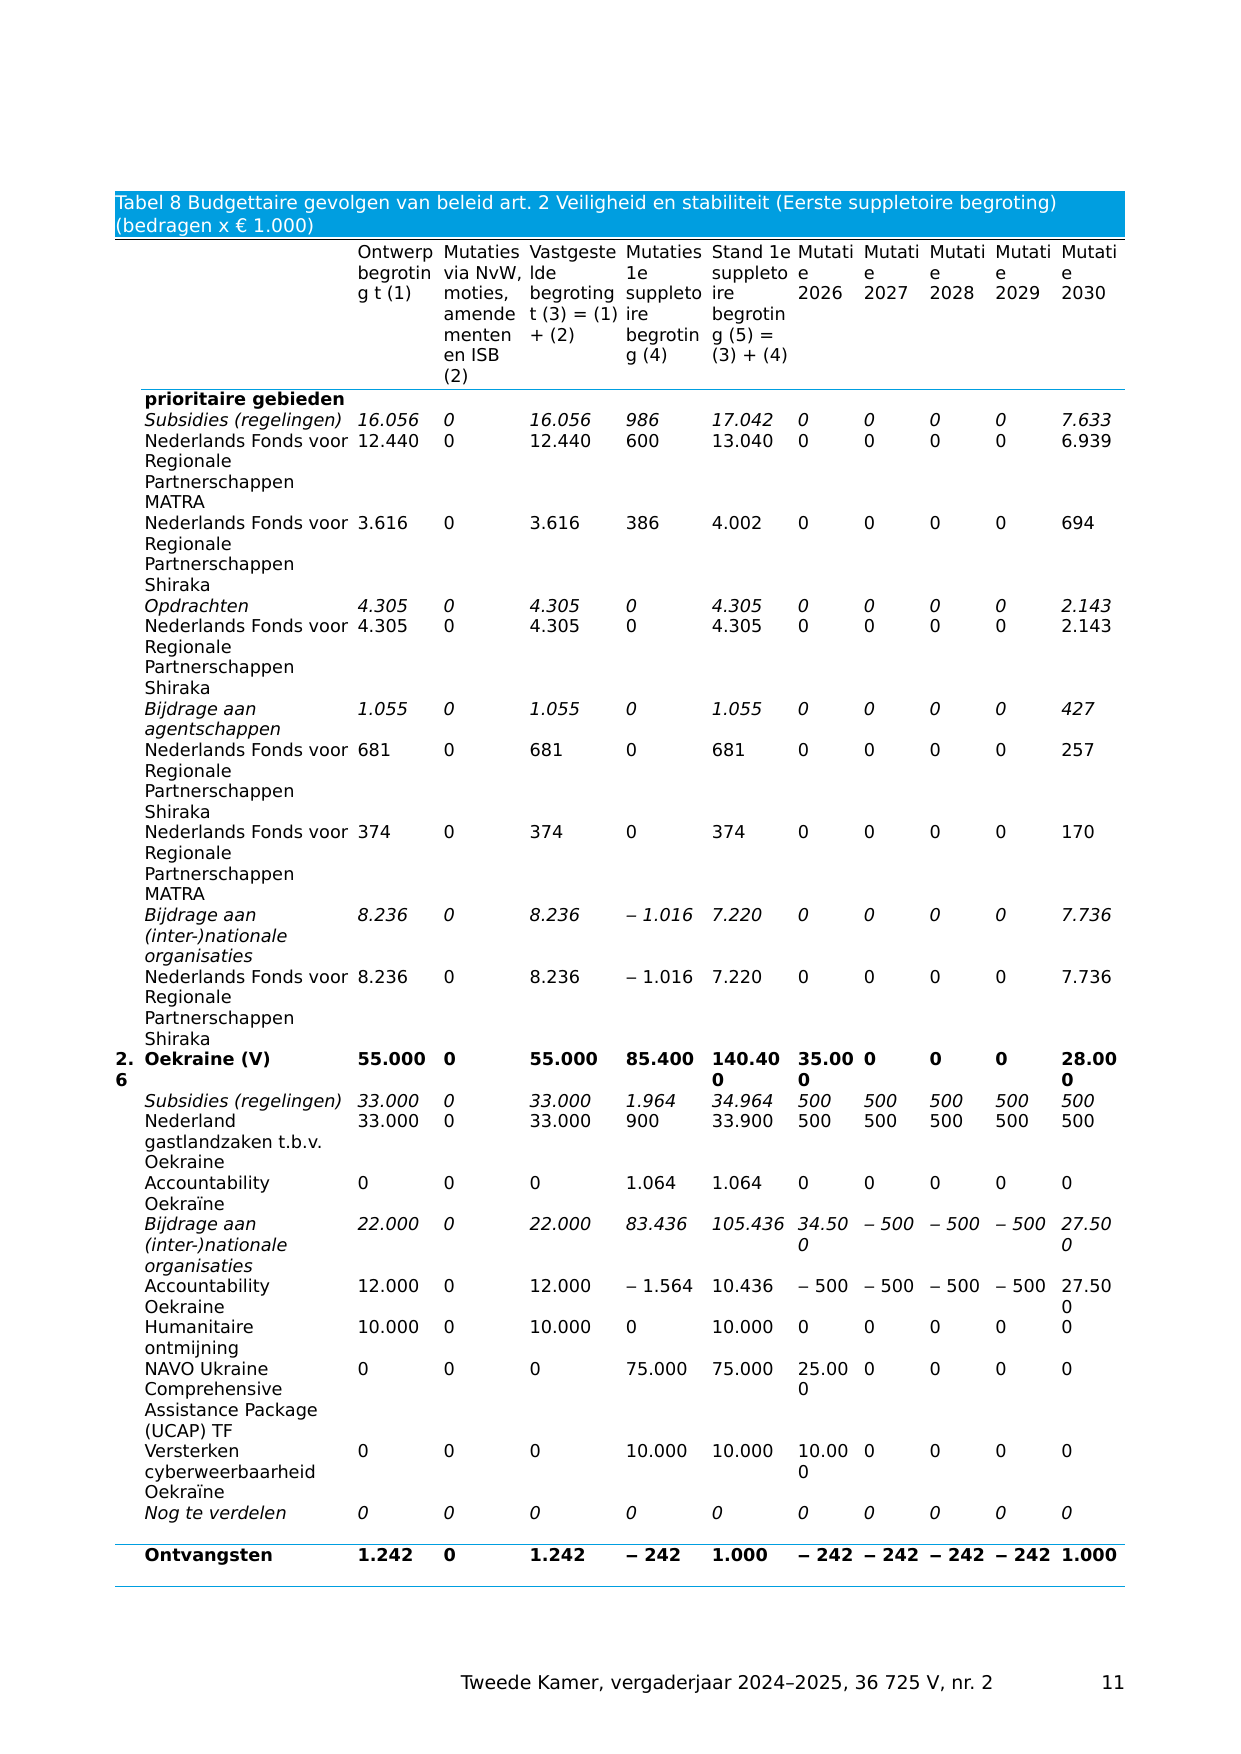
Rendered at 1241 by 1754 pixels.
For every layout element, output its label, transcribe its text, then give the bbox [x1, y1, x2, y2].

table_cell 0 [440, 1049, 526, 1091]
table_cell [115, 699, 141, 740]
table_cell 0 [1058, 1503, 1125, 1524]
table_cell ‒ 500 [861, 1214, 926, 1276]
table_cell 1.242 [526, 1545, 623, 1566]
table_cell [861, 1566, 926, 1586]
table_cell [115, 513, 141, 596]
table_cell 0 [795, 1173, 861, 1214]
table_cell Nederlands Fonds voor Regionale Partnerschappen MATRA [141, 823, 354, 905]
table_cell [709, 1524, 795, 1544]
table_cell Bijdrage aan (inter-)nationale organisaties [141, 905, 354, 967]
table_cell Bijdrage aan agentschappen [141, 699, 354, 740]
table_cell [992, 1524, 1058, 1544]
table_cell [141, 1524, 354, 1544]
table_cell 0 [440, 1359, 526, 1441]
table_cell ‒ 242 [861, 1545, 926, 1566]
table_cell 0 [992, 1318, 1058, 1359]
table_cell 25.000 [795, 1359, 861, 1441]
table_cell 22.000 [354, 1214, 440, 1276]
table_cell 12.000 [354, 1276, 440, 1317]
table_cell [526, 1524, 623, 1544]
table_cell [795, 1524, 861, 1544]
table_cell 500 [861, 1091, 926, 1111]
table_cell 0 [795, 431, 861, 513]
table_cell 0 [354, 1503, 440, 1524]
table_cell 0 [992, 596, 1058, 616]
table_cell 0 [861, 596, 926, 616]
table_cell 34.500 [795, 1214, 861, 1276]
table_cell Mutaties 1e suppletoire begroting (4) [623, 240, 709, 389]
table_cell 1.064 [623, 1173, 709, 1214]
table_cell 0 [440, 1318, 526, 1359]
table_cell 1.964 [623, 1091, 709, 1111]
table_cell Humanitaire ontmijning [141, 1318, 354, 1359]
table_cell 12.000 [526, 1276, 623, 1317]
table_cell 0 [926, 1318, 992, 1359]
table_cell 500 [992, 1111, 1058, 1173]
table_cell 681 [526, 740, 623, 822]
table_cell 0 [992, 616, 1058, 699]
table_cell 0 [440, 1173, 526, 1214]
table_cell Accountability Oekraïne [141, 1173, 354, 1214]
table_cell [115, 823, 141, 905]
table_cell [115, 431, 141, 513]
table_cell ‒ 500 [795, 1276, 861, 1317]
table_cell 0 [440, 967, 526, 1049]
table_cell 374 [526, 823, 623, 905]
table_cell 0 [526, 1503, 623, 1524]
table_cell [115, 1173, 141, 1214]
table_cell 4.305 [709, 616, 795, 699]
table_cell 4.305 [526, 596, 623, 616]
table_cell 0 [440, 1441, 526, 1503]
table_cell 10.000 [795, 1441, 861, 1503]
table_cell 0 [861, 1049, 926, 1091]
table_cell 681 [354, 740, 440, 822]
table_cell 17.042 [709, 410, 795, 431]
table_cell [141, 1566, 354, 1586]
table_cell 0 [926, 905, 992, 967]
table_cell 500 [795, 1111, 861, 1173]
table_cell 0 [440, 1091, 526, 1111]
table_cell 12.440 [526, 431, 623, 513]
table_cell 0 [623, 616, 709, 699]
table_cell 0 [795, 1318, 861, 1359]
table_cell 374 [709, 823, 795, 905]
table_cell 2.143 [1058, 616, 1125, 699]
table_cell 1.064 [709, 1173, 795, 1214]
table_cell Subsidies (regelingen) [141, 410, 354, 431]
table_cell 4.305 [709, 596, 795, 616]
table_cell 0 [861, 513, 926, 596]
table_cell 1.055 [526, 699, 623, 740]
table_cell 33.000 [526, 1091, 623, 1111]
table_cell 0 [926, 1173, 992, 1214]
table_cell 170 [1058, 823, 1125, 905]
table_cell 0 [926, 823, 992, 905]
table_cell 0 [440, 1545, 526, 1566]
table_cell 500 [1058, 1091, 1125, 1111]
table_cell Ontwerpbegroting t (1) [354, 240, 440, 389]
table_cell 0 [795, 1503, 861, 1524]
table_cell 0 [926, 513, 992, 596]
table_cell [623, 1566, 709, 1586]
table_cell Mutatie 2029 [992, 240, 1058, 389]
table_cell [115, 596, 141, 616]
table_cell ‒ 1.016 [623, 967, 709, 1049]
table_cell Ontvangsten [141, 1545, 354, 1566]
table_cell 0 [992, 699, 1058, 740]
table_cell 0 [926, 596, 992, 616]
table_cell 7.736 [1058, 905, 1125, 967]
table_cell ‒ 500 [992, 1276, 1058, 1317]
table_cell 900 [623, 1111, 709, 1173]
table_cell Mutaties via NvW, moties, amendementen en ISB (2) [440, 240, 526, 389]
table_cell 0 [440, 596, 526, 616]
table_cell [440, 1566, 526, 1586]
table_cell Nederlands Fonds voor Regionale Partnerschappen Shiraka [141, 967, 354, 1049]
table_cell 105.436 [709, 1214, 795, 1276]
table_cell 0 [623, 823, 709, 905]
table_cell 500 [795, 1091, 861, 1111]
table_cell 0 [926, 1441, 992, 1503]
table_cell 0 [861, 967, 926, 1049]
table_cell [115, 905, 141, 967]
table_cell ‒ 500 [992, 1214, 1058, 1276]
table_cell 0 [440, 410, 526, 431]
table_cell Nederlands Fonds voor Regionale Partnerschappen Shiraka [141, 616, 354, 699]
table_cell 83.436 [623, 1214, 709, 1276]
table_cell [992, 1566, 1058, 1586]
table_cell Nog te verdelen [141, 1503, 354, 1524]
table_cell 0 [795, 967, 861, 1049]
table_cell 7.736 [1058, 967, 1125, 1049]
table_cell 0 [526, 1441, 623, 1503]
table_cell [115, 1214, 141, 1276]
table_cell [1058, 1524, 1125, 1544]
table_cell 75.000 [709, 1359, 795, 1441]
table_cell [709, 390, 795, 410]
table_cell 0 [926, 410, 992, 431]
table_cell 694 [1058, 513, 1125, 596]
table_cell 0 [1058, 1173, 1125, 1214]
table_cell 0 [861, 616, 926, 699]
table_cell [1058, 390, 1125, 410]
table_cell 0 [926, 1049, 992, 1091]
table_cell 7.633 [1058, 410, 1125, 431]
table_cell 0 [1058, 1359, 1125, 1441]
table_cell 0 [861, 699, 926, 740]
table_cell 2.6 [115, 1049, 141, 1091]
table_cell [115, 740, 141, 822]
table_cell 10.000 [709, 1441, 795, 1503]
table_cell Oekraine (V) [141, 1049, 354, 1091]
table_cell 10.000 [354, 1318, 440, 1359]
table_cell Mutatie 2030 [1058, 240, 1125, 389]
table_cell 0 [861, 431, 926, 513]
table_cell [115, 410, 141, 431]
table_cell [354, 1566, 440, 1586]
table_cell Versterken cyberweerbaarheid Oekraïne [141, 1441, 354, 1503]
table_cell 0 [440, 740, 526, 822]
table_cell 2.143 [1058, 596, 1125, 616]
table_cell 0 [795, 699, 861, 740]
table_cell [709, 1566, 795, 1586]
table_cell 1.000 [709, 1545, 795, 1566]
table_cell 27.500 [1058, 1214, 1125, 1276]
table_cell 0 [861, 1318, 926, 1359]
table_cell 0 [623, 1318, 709, 1359]
table_cell 0 [992, 905, 1058, 967]
table_cell 4.305 [526, 616, 623, 699]
table_cell 681 [709, 740, 795, 822]
table_cell 0 [526, 1359, 623, 1441]
table_cell 0 [861, 1359, 926, 1441]
table_cell 0 [992, 1049, 1058, 1091]
table_cell 8.236 [526, 905, 623, 967]
table_cell [861, 390, 926, 410]
table_cell 0 [926, 431, 992, 513]
table_cell 16.056 [526, 410, 623, 431]
table_cell 10.436 [709, 1276, 795, 1317]
table_cell 35.000 [795, 1049, 861, 1091]
table_cell 0 [440, 1276, 526, 1317]
table_cell ‒ 500 [926, 1214, 992, 1276]
table_cell Vastgestelde begroting t (3) = (1) + (2) [526, 240, 623, 389]
table_cell [115, 240, 141, 389]
table_cell [440, 390, 526, 410]
table_cell 0 [1058, 1318, 1125, 1359]
table_cell ‒ 1.016 [623, 905, 709, 967]
table_cell 0 [354, 1441, 440, 1503]
table_cell 27.500 [1058, 1276, 1125, 1317]
table_cell 0 [861, 740, 926, 822]
table_cell Mutatie 2026 [795, 240, 861, 389]
table_cell 85.400 [623, 1049, 709, 1091]
table_cell 6.939 [1058, 431, 1125, 513]
table_cell 33.000 [354, 1111, 440, 1173]
table_cell 140.400 [709, 1049, 795, 1091]
table_cell 0 [992, 1359, 1058, 1441]
table_cell 12.440 [354, 431, 440, 513]
table_cell 8.236 [526, 967, 623, 1049]
table_cell 0 [795, 410, 861, 431]
table_cell 257 [1058, 740, 1125, 822]
table_cell 0 [992, 740, 1058, 822]
table_cell [926, 1524, 992, 1544]
table_cell [115, 1524, 141, 1544]
table_cell 0 [861, 1441, 926, 1503]
table_cell 3.616 [526, 513, 623, 596]
table_cell [115, 616, 141, 699]
table_cell Accountability Oekraine [141, 1276, 354, 1317]
table_cell [115, 1441, 141, 1503]
table_cell 1.055 [354, 699, 440, 740]
table_cell [115, 1111, 141, 1173]
table_cell 0 [861, 410, 926, 431]
table_cell 0 [926, 1359, 992, 1441]
table_cell 55.000 [526, 1049, 623, 1091]
table_cell 0 [623, 740, 709, 822]
table_cell 0 [354, 1173, 440, 1214]
table_cell 1.000 [1058, 1545, 1125, 1566]
table_cell 0 [992, 1441, 1058, 1503]
table_cell 500 [992, 1091, 1058, 1111]
table_cell 0 [526, 1173, 623, 1214]
table_cell 600 [623, 431, 709, 513]
table_cell 4.002 [709, 513, 795, 596]
table_cell 0 [861, 1503, 926, 1524]
table_cell prioritaire gebieden [141, 390, 354, 410]
table_cell 0 [440, 1214, 526, 1276]
table_cell 0 [795, 513, 861, 596]
table_cell 34.964 [709, 1091, 795, 1111]
table_cell 7.220 [709, 967, 795, 1049]
table_cell 0 [440, 1111, 526, 1173]
table_cell [141, 240, 354, 389]
table_cell ‒ 500 [861, 1276, 926, 1317]
table_cell 374 [354, 823, 440, 905]
table_cell [115, 1545, 141, 1566]
table_cell 0 [354, 1359, 440, 1441]
table_cell 0 [992, 513, 1058, 596]
table_cell 0 [992, 410, 1058, 431]
table_cell 0 [440, 699, 526, 740]
table_cell Mutatie 2027 [861, 240, 926, 389]
table_cell 1.055 [709, 699, 795, 740]
table_cell Opdrachten [141, 596, 354, 616]
table_cell 0 [440, 616, 526, 699]
table_cell [623, 390, 709, 410]
table_cell [115, 967, 141, 1049]
table_cell 0 [795, 823, 861, 905]
table_cell ‒ 242 [795, 1545, 861, 1566]
table_cell Nederlands Fonds voor Regionale Partnerschappen MATRA [141, 431, 354, 513]
table_cell [115, 1503, 141, 1524]
table_cell Stand 1e suppletoire begroting (5) = (3) + (4) [709, 240, 795, 389]
table_cell 0 [992, 431, 1058, 513]
table_cell 0 [861, 823, 926, 905]
table_cell 0 [623, 596, 709, 616]
table_cell NAVO Ukraine Comprehensive Assistance Package (UCAP) TF [141, 1359, 354, 1441]
table_cell 33.000 [526, 1111, 623, 1173]
table_cell Nederland gastlandzaken t.b.v. Oekraine [141, 1111, 354, 1173]
table_cell Nederlands Fonds voor Regionale Partnerschappen Shiraka [141, 513, 354, 596]
table_cell 33.900 [709, 1111, 795, 1173]
table_cell 0 [440, 823, 526, 905]
table_cell 22.000 [526, 1214, 623, 1276]
table_cell [861, 1524, 926, 1544]
table_cell ‒ 242 [926, 1545, 992, 1566]
table_cell 0 [440, 905, 526, 967]
table_cell 0 [795, 905, 861, 967]
table_cell 0 [440, 1503, 526, 1524]
table_cell 0 [992, 823, 1058, 905]
table_cell 0 [992, 967, 1058, 1049]
table_cell [115, 1276, 141, 1317]
table_cell 0 [926, 967, 992, 1049]
table_cell 500 [926, 1091, 992, 1111]
table_cell 10.000 [526, 1318, 623, 1359]
table_cell 13.040 [709, 431, 795, 513]
table_cell [115, 1359, 141, 1441]
table_cell 16.056 [354, 410, 440, 431]
table_cell 0 [926, 616, 992, 699]
table_cell 986 [623, 410, 709, 431]
table_cell 8.236 [354, 967, 440, 1049]
table_cell [795, 1566, 861, 1586]
table_cell [115, 389, 141, 410]
table_cell ‒ 500 [926, 1276, 992, 1317]
table_cell [992, 390, 1058, 410]
table_cell 0 [795, 616, 861, 699]
table_cell 0 [440, 431, 526, 513]
table_cell 1.242 [354, 1545, 440, 1566]
table_cell 8.236 [354, 905, 440, 967]
table_cell 0 [926, 699, 992, 740]
table_cell 28.000 [1058, 1049, 1125, 1091]
table_cell 55.000 [354, 1049, 440, 1091]
table_cell 10.000 [709, 1318, 795, 1359]
table_cell [115, 1318, 141, 1359]
table_cell 500 [1058, 1111, 1125, 1173]
table_cell 4.305 [354, 596, 440, 616]
table_cell 427 [1058, 699, 1125, 740]
table_cell 0 [440, 513, 526, 596]
table_cell ‒ 242 [992, 1545, 1058, 1566]
table_cell 0 [992, 1503, 1058, 1524]
table_cell 0 [1058, 1441, 1125, 1503]
table_cell 0 [795, 740, 861, 822]
table_cell Subsidies (regelingen) [141, 1091, 354, 1111]
table_cell [926, 390, 992, 410]
table_cell [354, 390, 440, 410]
table_cell 0 [992, 1173, 1058, 1214]
table_cell [623, 1524, 709, 1544]
table_cell ‒ 242 [623, 1545, 709, 1566]
table_cell 0 [623, 1503, 709, 1524]
table_cell [115, 1566, 141, 1586]
table_cell 10.000 [623, 1441, 709, 1503]
table_cell 33.000 [354, 1091, 440, 1111]
table_cell 386 [623, 513, 709, 596]
table_cell [1058, 1566, 1125, 1586]
table_cell Nederlands Fonds voor Regionale Partnerschappen Shiraka [141, 740, 354, 822]
table_cell 0 [861, 905, 926, 967]
table_cell 75.000 [623, 1359, 709, 1441]
table_cell ‒ 1.564 [623, 1276, 709, 1317]
table_cell Mutatie 2028 [926, 240, 992, 389]
table_cell 3.616 [354, 513, 440, 596]
table_cell [115, 1091, 141, 1111]
table_cell 500 [926, 1111, 992, 1173]
table_cell [526, 1566, 623, 1586]
table_cell [440, 1524, 526, 1544]
table_cell 7.220 [709, 905, 795, 967]
table_cell 0 [709, 1503, 795, 1524]
table_cell 0 [795, 596, 861, 616]
table_cell 0 [861, 1173, 926, 1214]
table_cell 0 [926, 740, 992, 822]
table_cell 500 [861, 1111, 926, 1173]
table_cell 4.305 [354, 616, 440, 699]
table_cell [354, 1524, 440, 1544]
table_cell [795, 390, 861, 410]
table_cell [926, 1566, 992, 1586]
table_cell 0 [623, 699, 709, 740]
table_cell Bijdrage aan (inter-)nationale organisaties [141, 1214, 354, 1276]
table_cell [526, 390, 623, 410]
table_cell 0 [926, 1503, 992, 1524]
